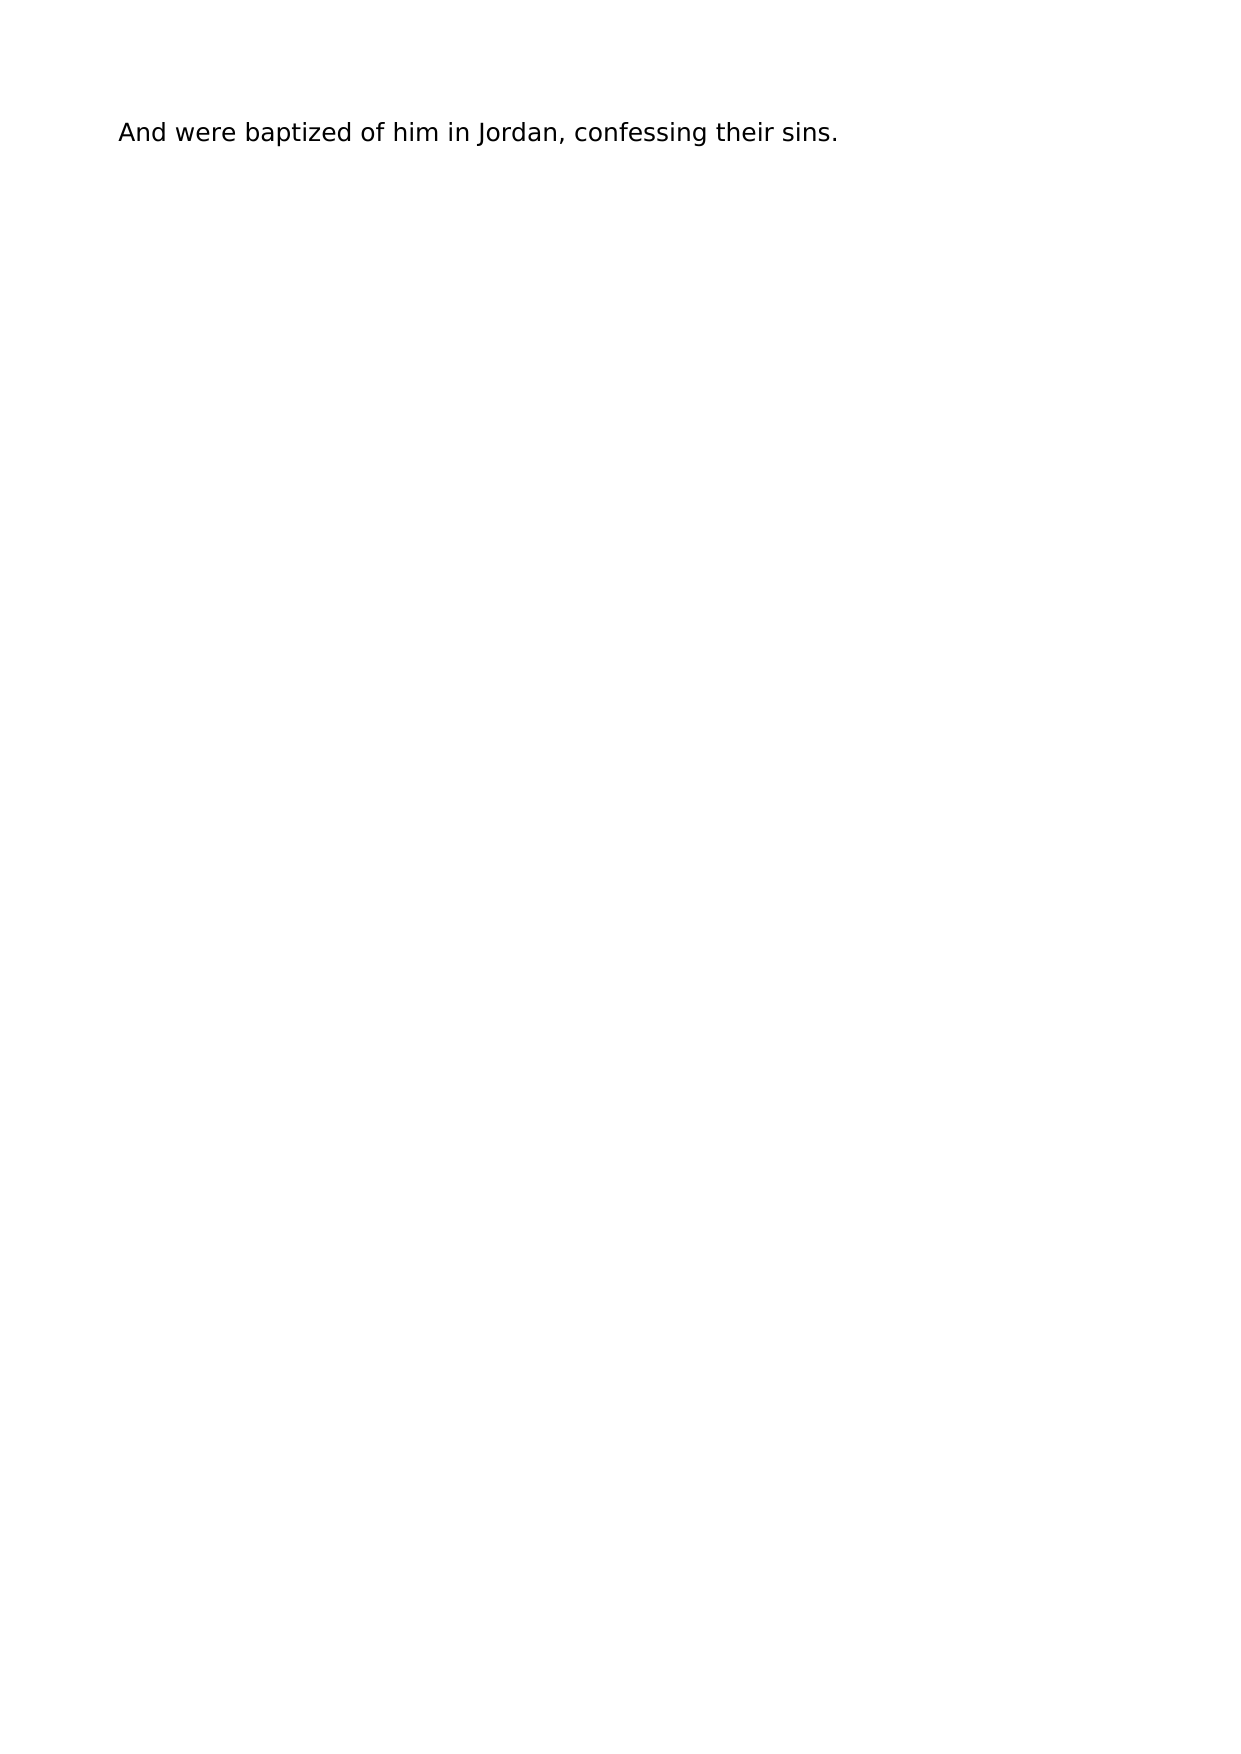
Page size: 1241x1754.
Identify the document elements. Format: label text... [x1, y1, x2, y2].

text And were baptized of him in Jordan, confessing their sins. [118, 118, 1122, 147]
